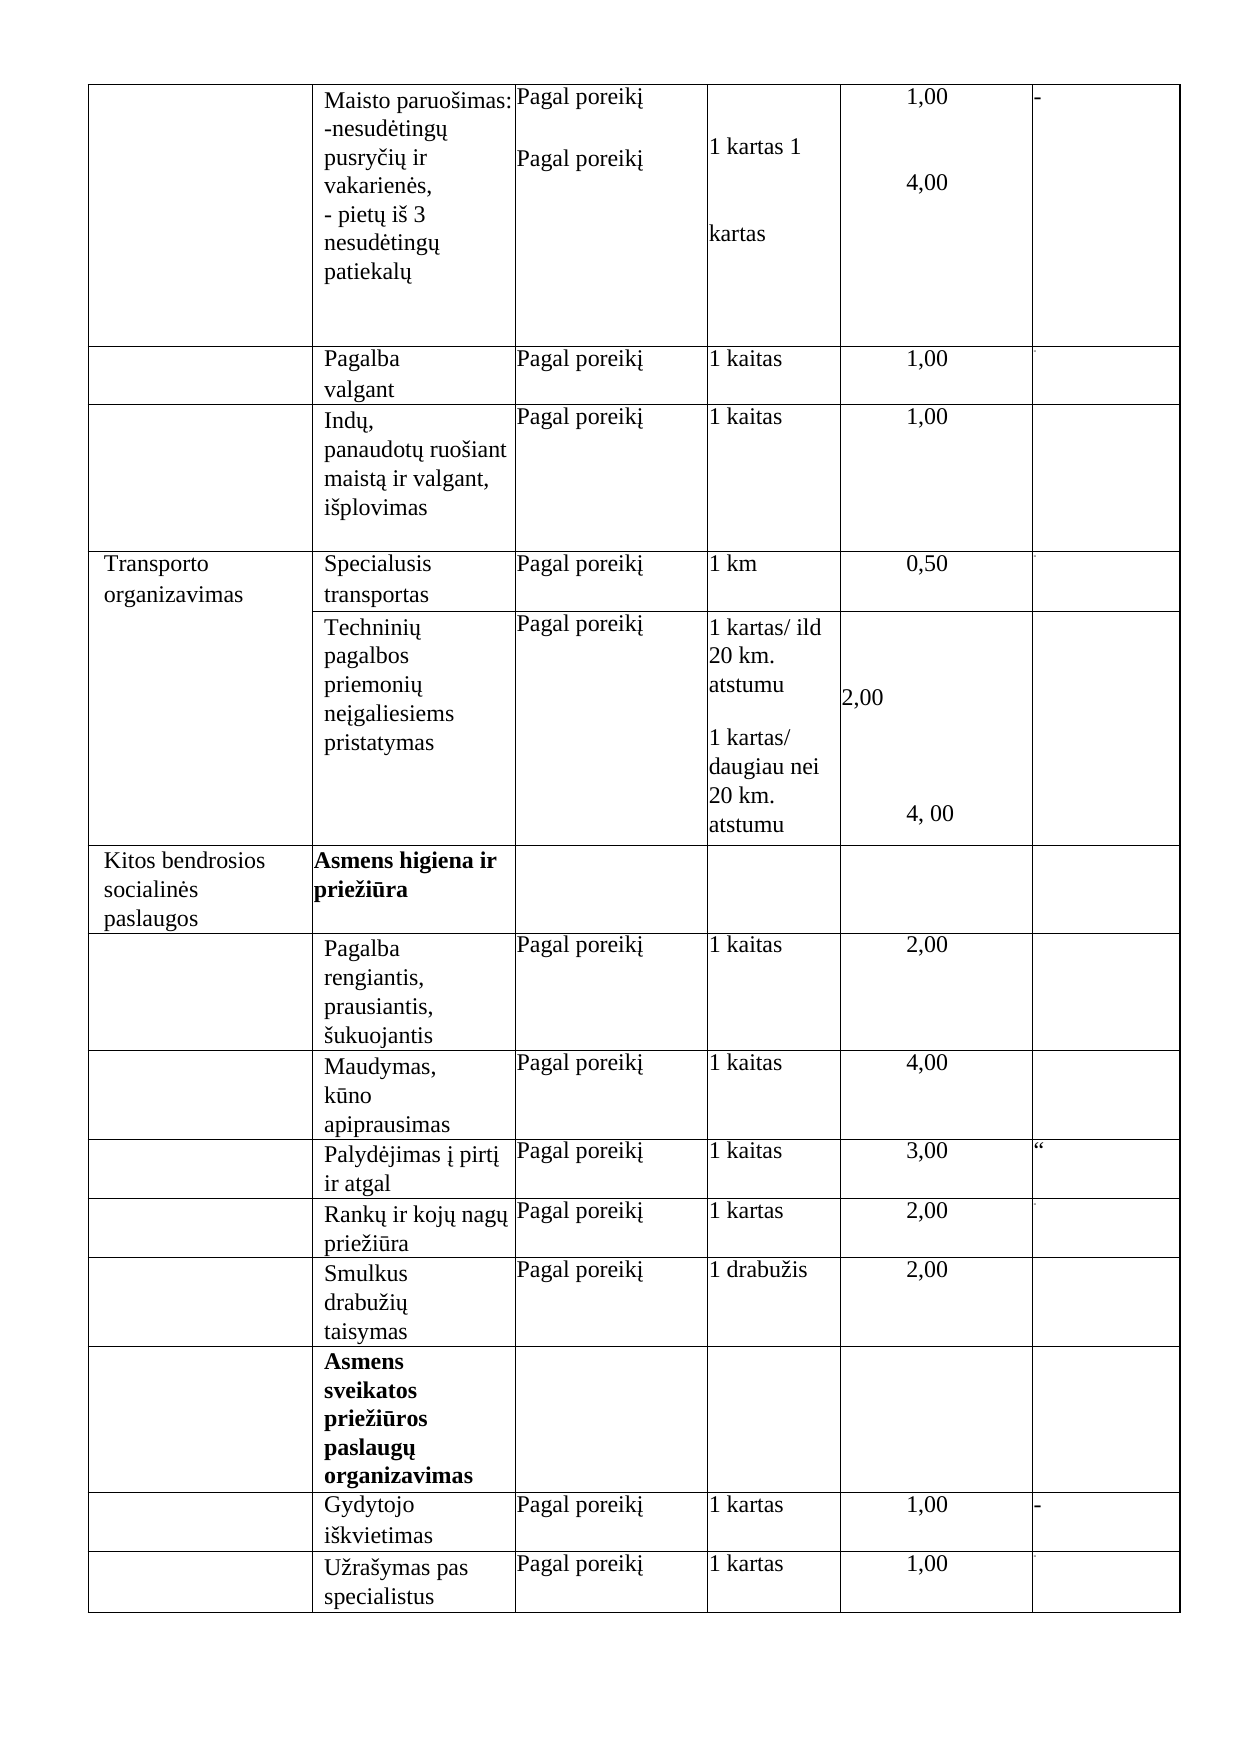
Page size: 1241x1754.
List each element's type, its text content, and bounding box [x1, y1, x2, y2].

table_cell [708, 1347, 840, 1492]
table_cell Pagalba valgant [313, 347, 515, 404]
table_cell Techninių pagalbos priemonių neįgaliesiems pristatymas [313, 612, 515, 845]
table_cell 1,00 [841, 405, 1032, 551]
table_cell [89, 347, 312, 404]
table_cell 2,00 [841, 1199, 1032, 1257]
table_cell 2,00 [841, 1258, 1032, 1346]
table_cell 1 kartas [708, 1552, 840, 1612]
table_cell [841, 846, 1032, 933]
table_header [89, 85, 312, 346]
table_cell “ [1033, 1140, 1179, 1198]
table_cell [1033, 1347, 1179, 1492]
table_cell [89, 934, 312, 1050]
table_cell 2,00 4, 00 [841, 612, 1032, 845]
table_cell [89, 1347, 312, 1492]
table_cell [1033, 934, 1179, 1050]
table_cell 1 kartas [708, 1199, 840, 1257]
table_cell Pagal poreikį [516, 1552, 707, 1612]
table_cell Pagal poreikį [516, 552, 707, 611]
table_cell Gydytojo iškvietimas [313, 1493, 515, 1551]
table_cell [1033, 612, 1179, 845]
table_cell [516, 846, 707, 933]
table_cell 2,00 [841, 934, 1032, 1050]
table_cell Kitos bendrosios socialinės paslaugos [89, 846, 312, 933]
table_cell 1 kaitas [708, 934, 840, 1050]
table_cell [516, 1347, 707, 1492]
table_cell - [1033, 347, 1179, 404]
table_cell Palydėjimas į pirtį ir atgal [313, 1140, 515, 1198]
table_cell Pagal poreikį [516, 1140, 707, 1198]
table_cell Pagal poreikį [516, 934, 707, 1050]
table_header Pagal poreikį Pagal poreikį [516, 85, 707, 346]
table_cell [89, 1258, 312, 1346]
table_cell 3,00 [841, 1140, 1032, 1198]
table_cell - [1033, 1552, 1179, 1612]
table_header 1 kartas 1 kartas [708, 85, 840, 346]
table_cell 1 kartas [708, 1493, 840, 1551]
table_cell Pagal poreikį [516, 347, 707, 404]
table_cell Pagal poreikį [516, 405, 707, 551]
table_cell 0,50 [841, 552, 1032, 611]
table_cell [89, 1552, 312, 1612]
table_cell Specialusis transportas [313, 552, 515, 611]
table_cell Rankų ir kojų nagų priežiūra [313, 1199, 515, 1257]
table_cell 1 kartas/ ild 20 km. atstumu 1 kartas/ daugiau nei 20 km. atstumu [708, 612, 840, 845]
table_cell Pagal poreikį [516, 612, 707, 845]
table_cell Pagal poreikį [516, 1493, 707, 1551]
table_cell [1033, 846, 1179, 933]
table_cell Pagal poreikį [516, 1051, 707, 1139]
table_header 1,00 4,00 [841, 85, 1032, 346]
table_cell Pagal poreikį [516, 1199, 707, 1257]
table_cell 1 kaitas [708, 347, 840, 404]
table_cell [89, 1199, 312, 1257]
table_cell Smulkus drabužių taisymas [313, 1258, 515, 1346]
table_cell - [1033, 1199, 1179, 1257]
table_cell 1 kaitas [708, 405, 840, 551]
table_header - [1033, 85, 1179, 346]
table_cell [1033, 1258, 1179, 1346]
table_cell [89, 1051, 312, 1139]
table_cell Užrašymas pas specialistus [313, 1552, 515, 1612]
table_cell [89, 1140, 312, 1198]
table_cell 1,00 [841, 1552, 1032, 1612]
table_cell Indų, panaudotų ruošiant maistą ir valgant, išplovimas [313, 405, 515, 551]
table_cell [708, 846, 840, 933]
table_cell 1 kaitas [708, 1051, 840, 1139]
table_cell - [1033, 552, 1179, 611]
table_cell Asmens sveikatos priežiūros paslaugų organizavimas [313, 1347, 515, 1492]
table_cell Maudymas, kūno apiprausimas [313, 1051, 515, 1139]
table_cell [841, 1347, 1032, 1492]
table_cell 1 km [708, 552, 840, 611]
table_cell Asmens higiena ir priežiūra [313, 846, 515, 933]
table_cell Transporto organizavimas [89, 552, 312, 845]
table_cell 1,00 [841, 347, 1032, 404]
table_cell [1033, 405, 1179, 551]
table_cell Pagal poreikį [516, 1258, 707, 1346]
table_cell 1 drabužis [708, 1258, 840, 1346]
table_cell [89, 1493, 312, 1551]
table_cell 1 kaitas [708, 1140, 840, 1198]
table_cell Pagalba rengiantis, prausiantis, šukuojantis [313, 934, 515, 1050]
table_cell - [1033, 1493, 1179, 1551]
table_cell [1033, 1051, 1179, 1139]
table_cell 1,00 [841, 1493, 1032, 1551]
table_cell 4,00 [841, 1051, 1032, 1139]
table_cell [89, 405, 312, 551]
table_header Maisto paruošimas: -nesudėtingų pusryčių ir vakarienės, - pietų iš 3 nesudėtingų patiekalų [313, 85, 515, 346]
